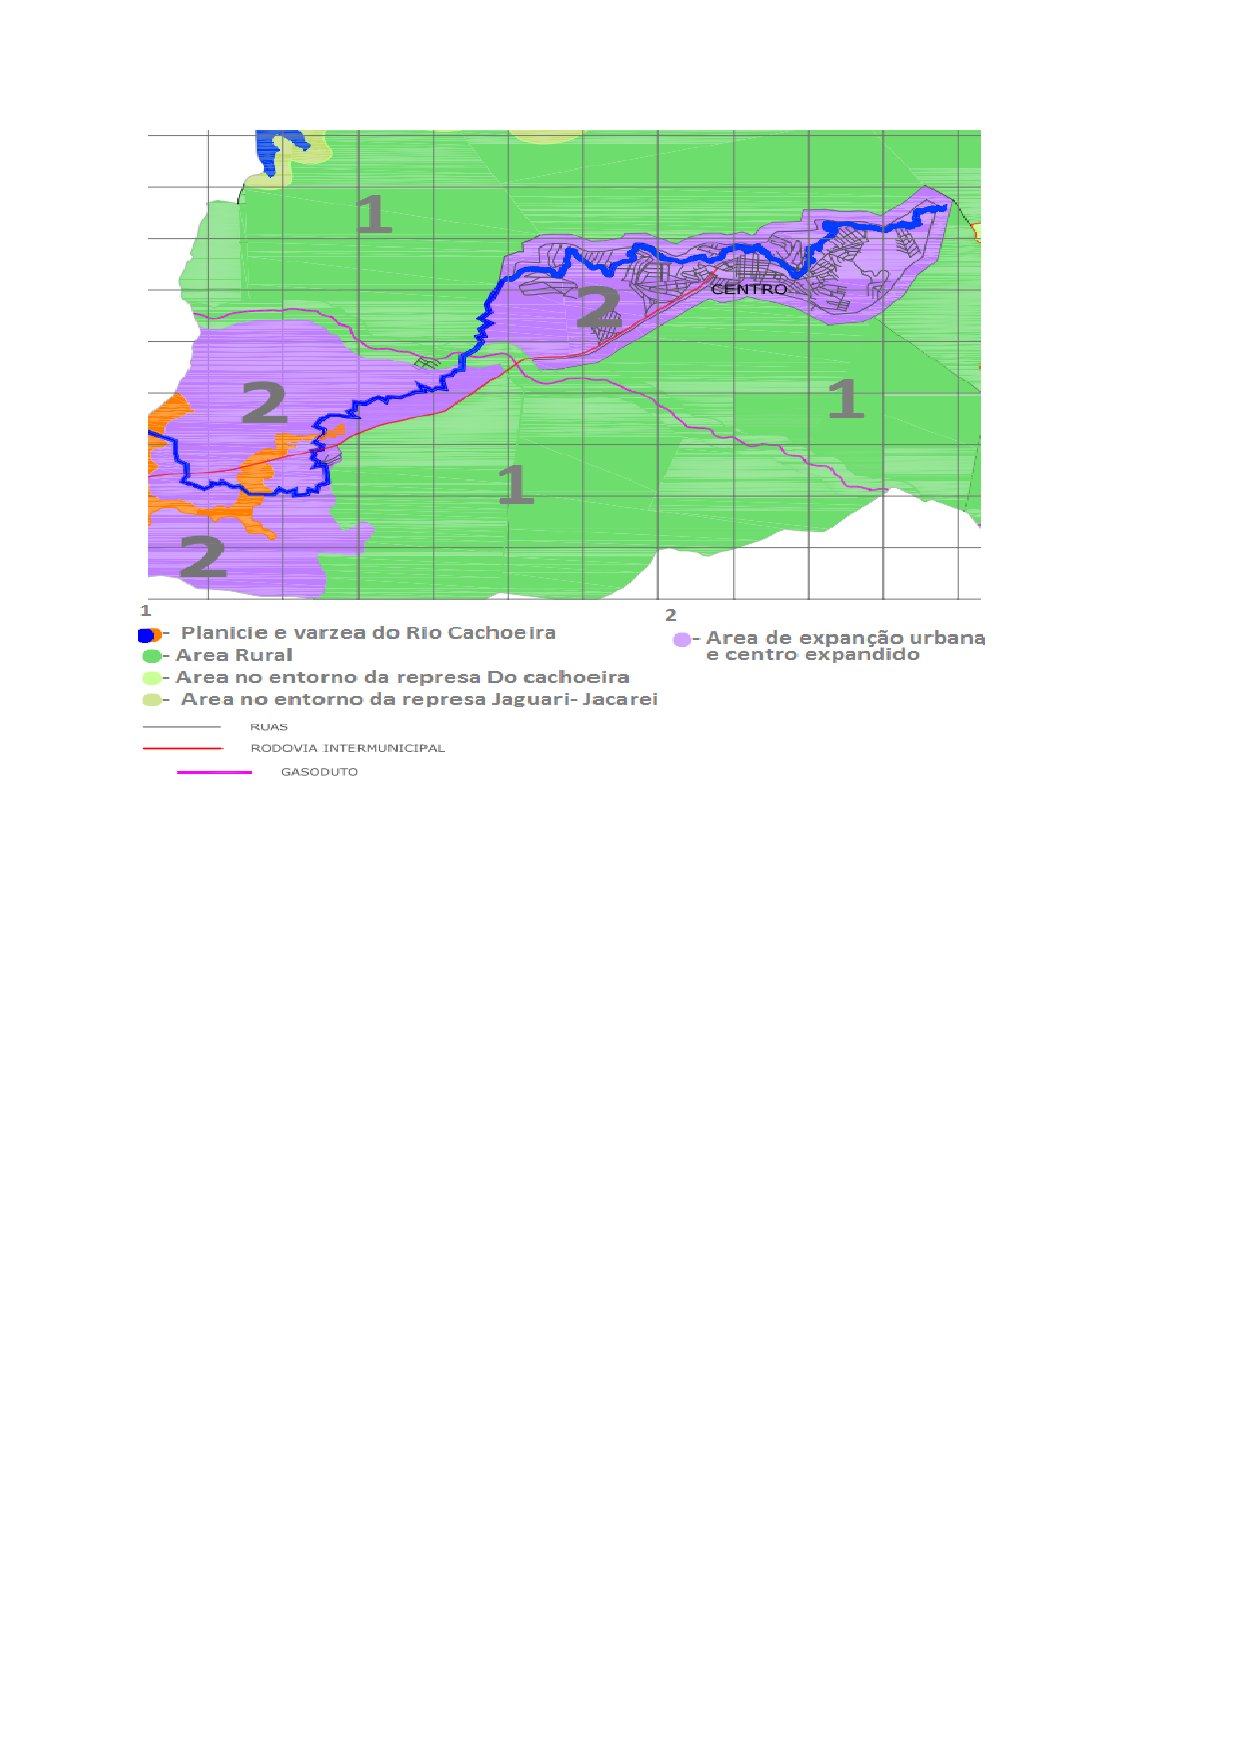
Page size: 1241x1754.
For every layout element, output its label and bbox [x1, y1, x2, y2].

picture [134, 127, 988, 821]
